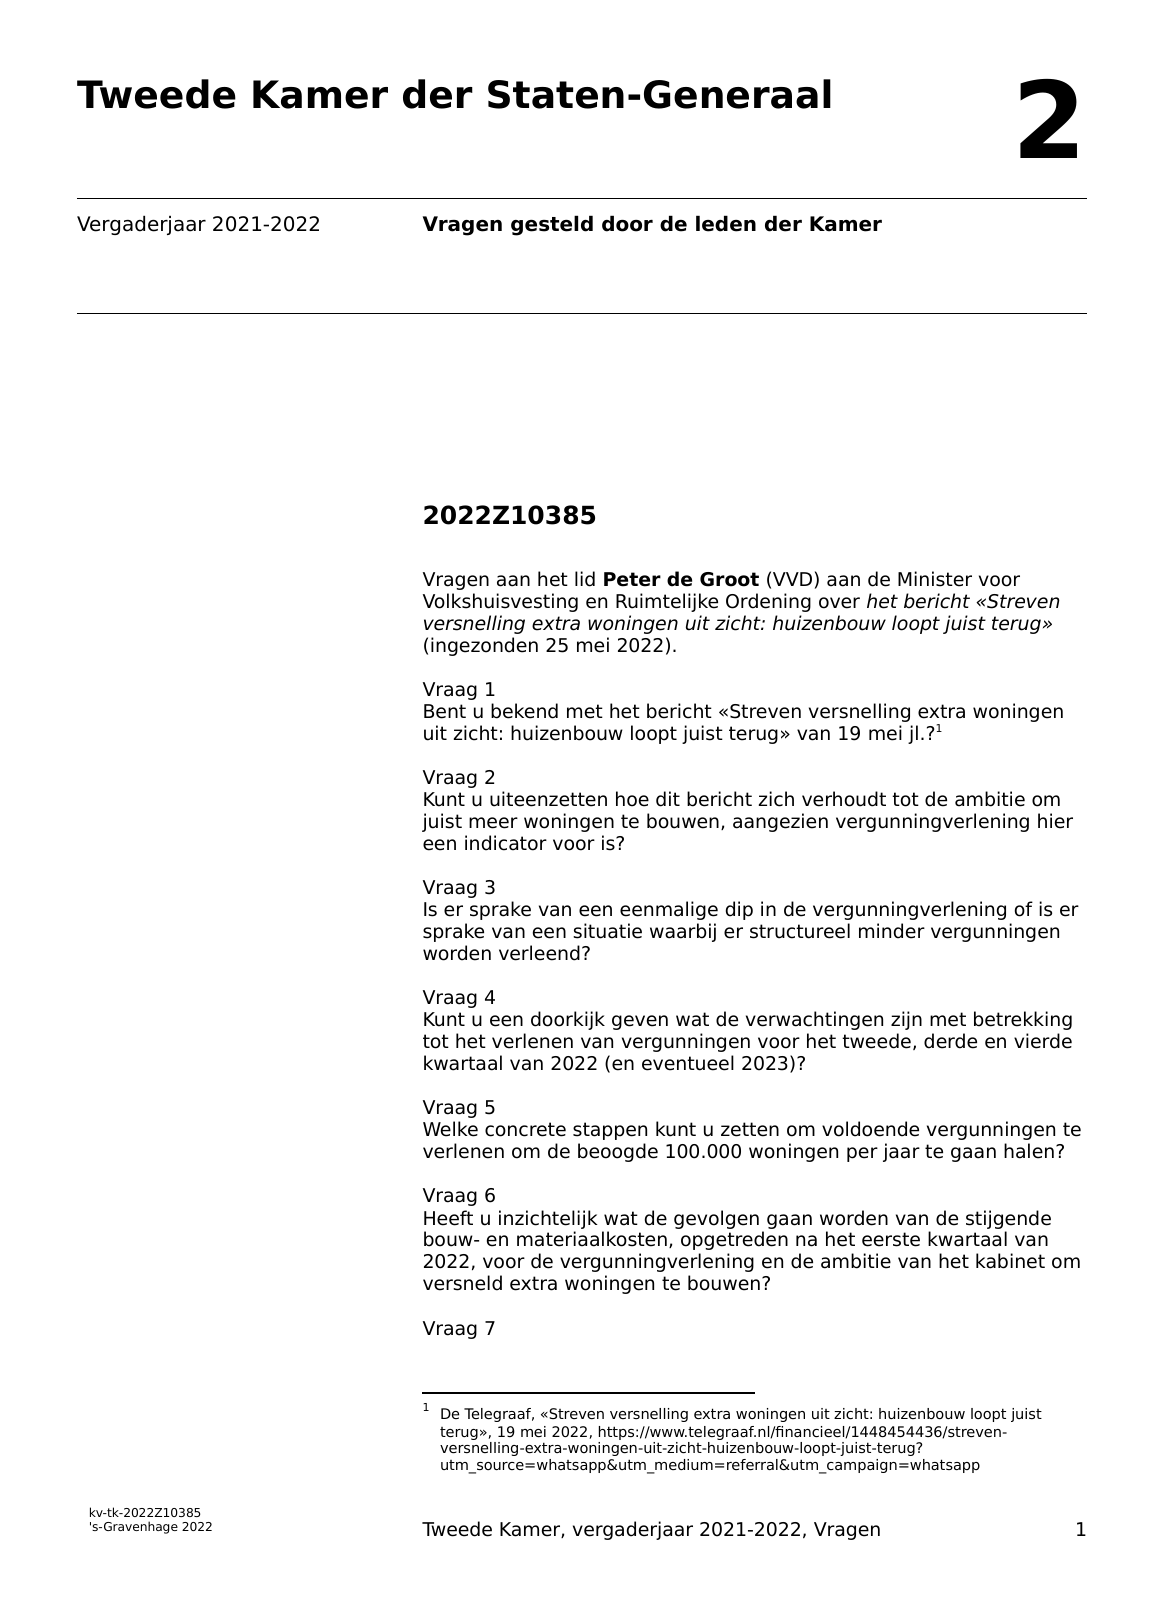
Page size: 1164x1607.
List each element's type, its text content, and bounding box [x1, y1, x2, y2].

table_cell Vragen gesteld door de leden der Kamer [422, 199, 1087, 313]
text Kunt u een doorkijk geven wat de verwachtingen zijn met betrekking tot het verlenen van vergunningen voor het tweede, derde en vierde kwartaal van 2022 (en eventueel 2023)? [422, 1009, 1087, 1075]
text Vragen aan het lid Peter de Groot (VVD) aan de Minister voor Volkshuisvesting en Ruimtelijke Ordening over het bericht «Streven versnelling extra woningen uit zicht: huizenbouw loopt juist terug» (ingezonden 25 mei 2022). [422, 569, 1087, 657]
table_header Tweede Kamer der Staten-Generaal [77, 59, 886, 198]
table_cell Vergaderjaar 2021-2022 [77, 199, 422, 313]
text Vraag 6 [422, 1185, 1087, 1207]
text 's-Gravenhage 2022 [88, 1520, 323, 1534]
table_header 2 [886, 59, 1087, 198]
text De Telegraaf, «Streven versnelling extra woningen uit zicht: huizenbouw loopt juist terug», 19 mei 2022, https://www.telegraaf.nl/financieel/1448454436/streven-versnelling-extra-woningen-uit-zicht-huizenbouw-loopt-juist-terug?utm_source=whatsapp&utm_medium=referral&utm_campaign=whatsapp [422, 1402, 1087, 1474]
text Vraag 3 [422, 877, 1087, 899]
text Heeft u inzichtelijk wat de gevolgen gaan worden van de stijgende bouw- en materiaalkosten, opgetreden na het eerste kwartaal van 2022, voor de vergunningverlening en de ambitie van het kabinet om versneld extra woningen te bouwen? [422, 1207, 1087, 1295]
text Welke concrete stappen kunt u zetten om voldoende vergunningen te verlenen om de beoogde 100.000 woningen per jaar te gaan halen? [422, 1119, 1087, 1163]
text Is er sprake van een eenmalige dip in de vergunningverlening of is er sprake van een situatie waarbij er structureel minder vergunningen worden verleend? [422, 899, 1087, 965]
text Bent u bekend met het bericht «Streven versnelling extra woningen uit zicht: huizenbouw loopt juist terug» van 19 mei jl.? [422, 701, 1087, 745]
text Vraag 5 [422, 1097, 1087, 1119]
text Kunt u uiteenzetten hoe dit bericht zich verhoudt tot de ambitie om juist meer woningen te bouwen, aangezien vergunningverlening hier een indicator voor is? [422, 789, 1087, 855]
text kv-tk-2022Z10385 [88, 1506, 323, 1520]
text Vraag 2 [422, 767, 1087, 789]
text Vraag 1 [422, 679, 1087, 701]
text 2022Z10385 [422, 501, 1087, 531]
text Vraag 4 [422, 987, 1087, 1009]
text Vraag 7 [422, 1317, 1087, 1339]
